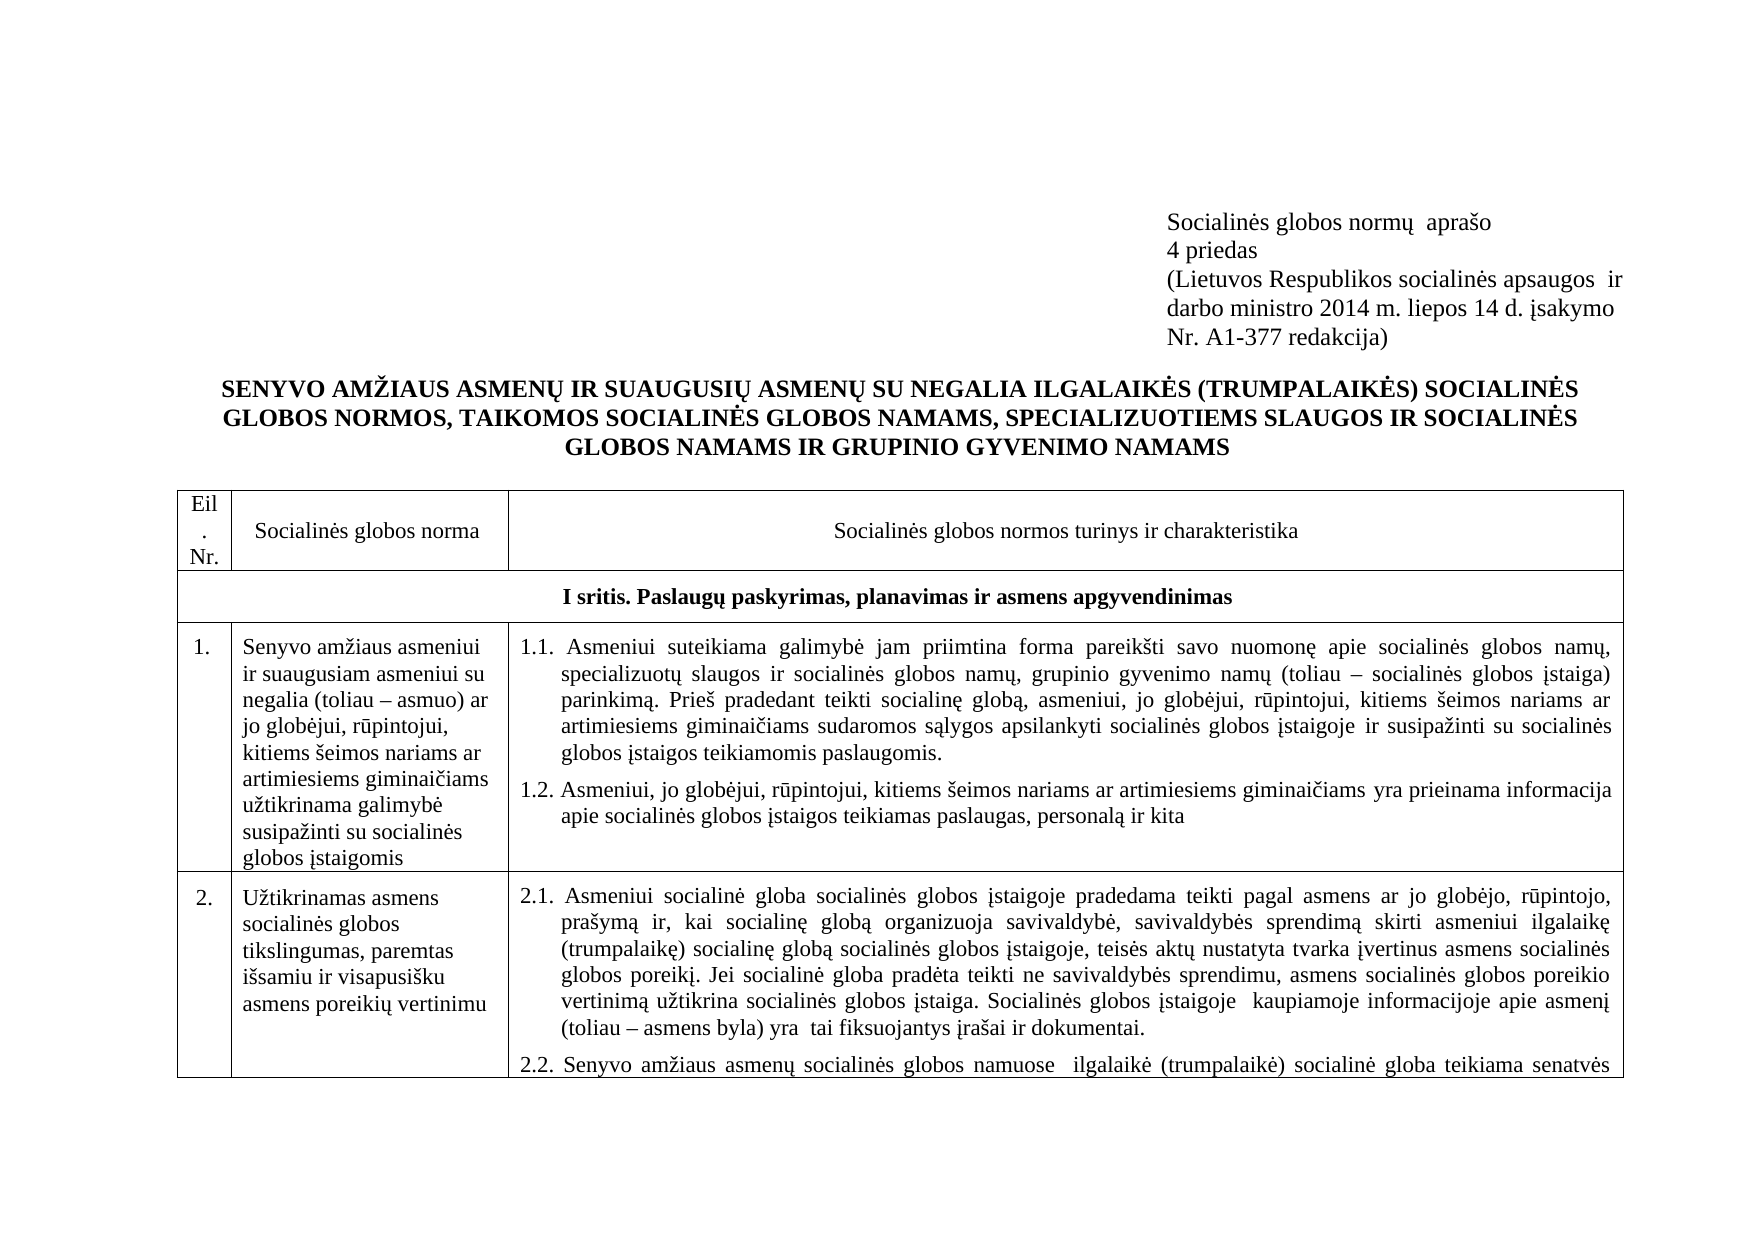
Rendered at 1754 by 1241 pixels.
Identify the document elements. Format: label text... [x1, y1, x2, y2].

table_cell 2.1. Asmeniui socialinė globa socialinės globos įstaigoje pradedama teikti pagal asmens ar jo globėjo, rūpintojo, prašymą ir, kai socialinę globą organizuoja savivaldybė, savivaldybės sprendimą skirti asmeniui ilgalaikę (trumpalaikę) socialinę globą socialinės globos įstaigoje, teisės aktų nustatyta tvarka įvertinus asmens socialinės globos poreikį. Jei socialinė globa pradėta teikti ne savivaldybės sprendimu, asmens socialinės globos poreikio vertinimą užtikrina socialinės globos įstaiga. Socialinės globos įstaigoje kaupiamoje informacijoje apie asmenį (toliau – asmens byla) yra tai fiksuojantys įrašai ir dokumentai. 2.2. Senyvo amžiaus asmenų socialinės globos namuose ilgalaikė (trumpalaikė) socialinė globa teikiama senatvės [509, 872, 1623, 1077]
table_cell 1. [178, 623, 231, 871]
table_cell Užtikrinamas asmens socialinės globos tikslingumas, paremtas išsamiu ir visapusišku asmens poreikių vertinimu [232, 872, 508, 1077]
table_header Eil. Nr. [178, 491, 231, 569]
table_cell 2. [178, 872, 231, 1077]
table_header Socialinės globos norma [232, 491, 508, 569]
text darbo ministro 2014 m. liepos 14 d. įsakymo [1167, 293, 1624, 322]
table_header Socialinės globos normos turinys ir charakteristika [509, 491, 1623, 569]
table_cell 1.1. Asmeniui suteikiama galimybė jam priimtina forma pareikšti savo nuomonę apie socialinės globos namų, specializuotų slaugos ir socialinės globos namų, grupinio gyvenimo namų (toliau – socialinės globos įstaiga) parinkimą. Prieš pradedant teikti socialinę globą, asmeniui, jo globėjui, rūpintojui, kitiems šeimos nariams ar artimiesiems giminaičiams sudaromos sąlygos apsilankyti socialinės globos įstaigoje ir susipažinti su socialinės globos įstaigos teikiamomis paslaugomis. 1.2. Asmeniui, jo globėjui, rūpintojui, kitiems šeimos nariams ar artimiesiems giminaičiams yra prieinama informacija apie socialinės globos įstaigos teikiamas paslaugas, personalą ir kita [509, 623, 1623, 871]
text SENYVO AMŽIAUS ASMENŲ IR SUAUGUSIŲ ASMENŲ SU NEGALIA ILGALAIKĖS (TRUMPALAIKĖS) SOCIALINĖS GLOBOS NORMOS, TAIKOMOS SOCIALINĖS GLOBOS NAMAMS, SPECIALIZUOTIEMS SLAUGOS IR SOCIALINĖS GLOBOS NAMAMS IR GRUPINIO GYVENIMO NAMAMS [177, 374, 1624, 461]
text Nr. A1-377 redakcija) [1167, 322, 1624, 350]
text Socialinės globos normų aprašo [177, 207, 1624, 235]
table_cell I sritis. Paslaugų paskyrimas, planavimas ir asmens apgyvendinimas [178, 571, 1623, 622]
text 4 priedas [1167, 235, 1624, 264]
text (Lietuvos Respublikos socialinės apsaugos ir [1167, 264, 1624, 293]
table_cell Senyvo amžiaus asmeniui ir suaugusiam asmeniui su negalia (toliau – asmuo) ar jo globėjui, rūpintojui, kitiems šeimos nariams ar artimiesiems giminaičiams užtikrinama galimybė susipažinti su socialinės globos įstaigomis [232, 623, 508, 871]
